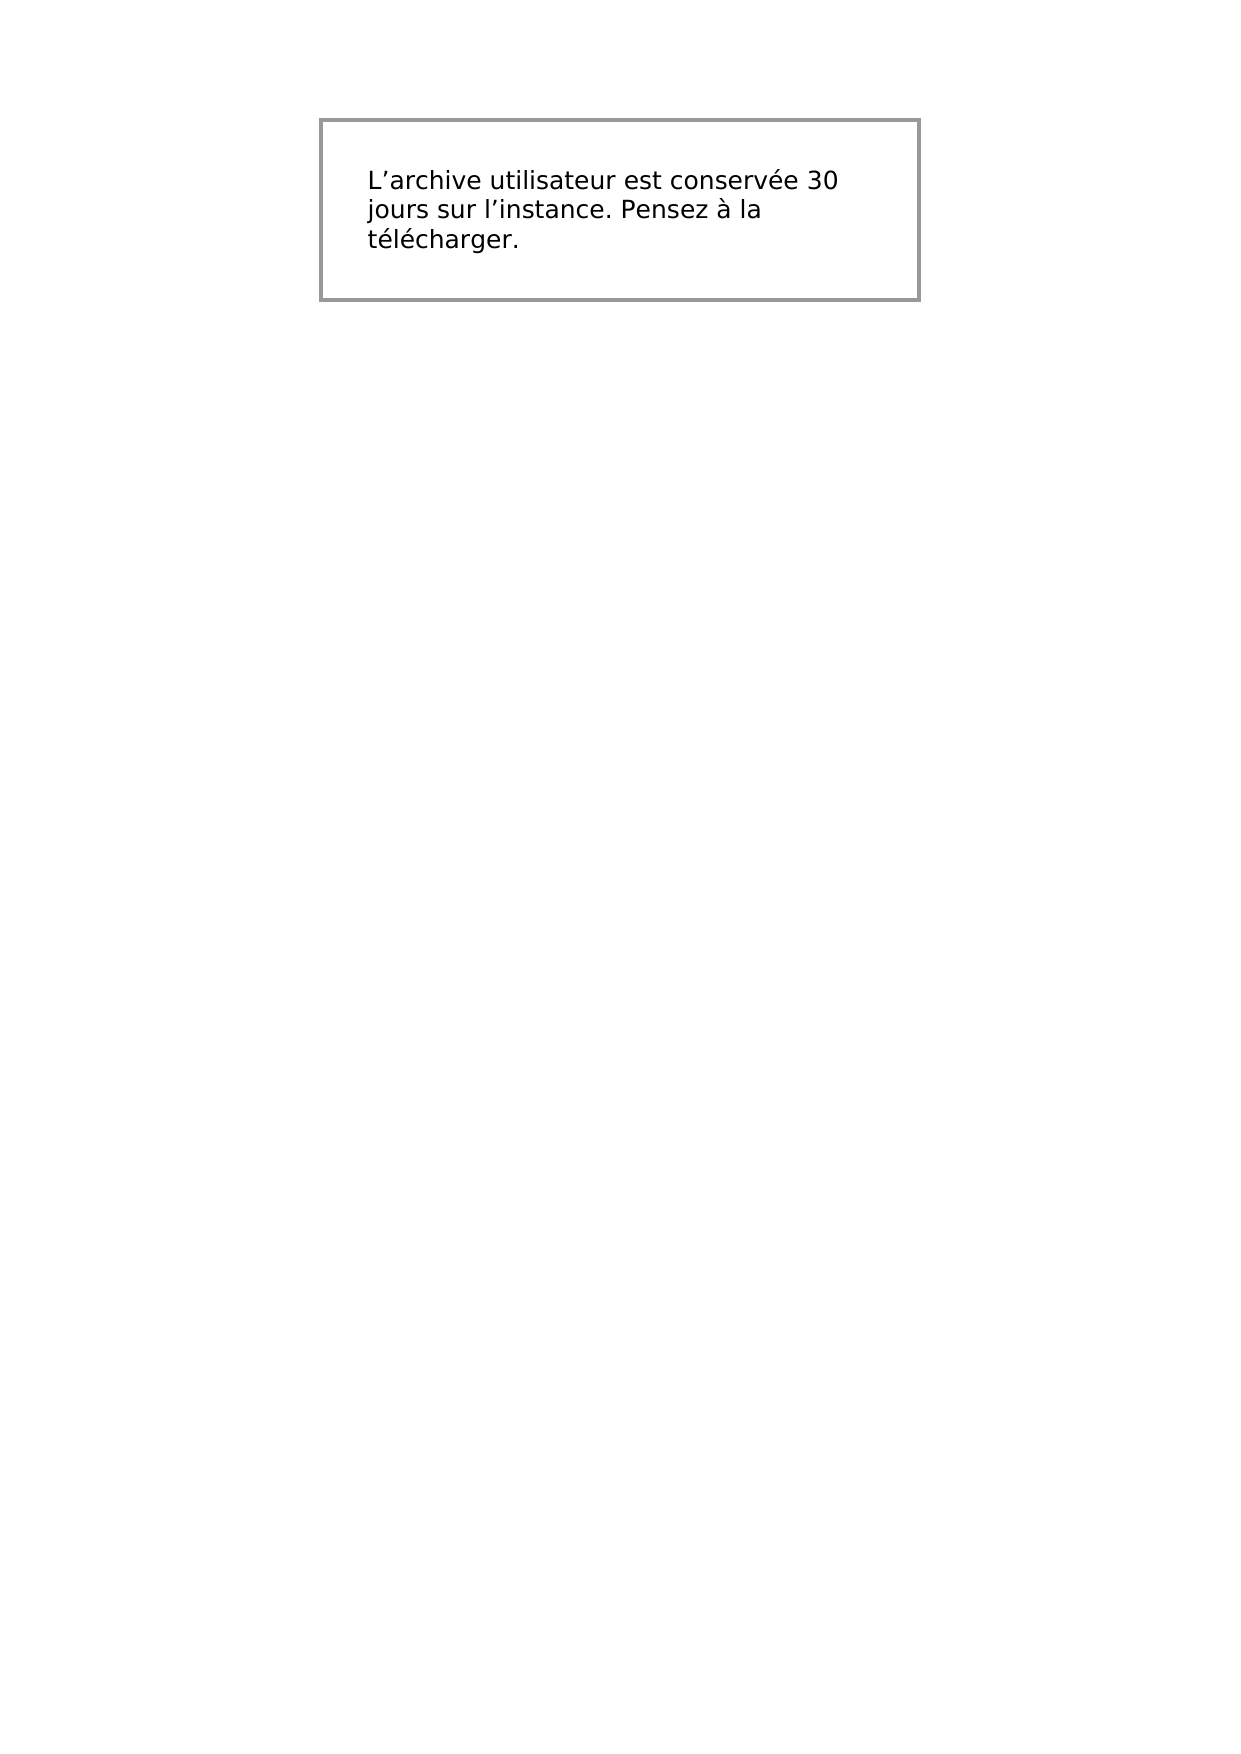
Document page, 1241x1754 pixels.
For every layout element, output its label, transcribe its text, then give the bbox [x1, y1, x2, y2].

table_header L’archive utilisateur est conservée 30 jours sur l’instance. Pensez à la télécharger. [332, 131, 908, 289]
